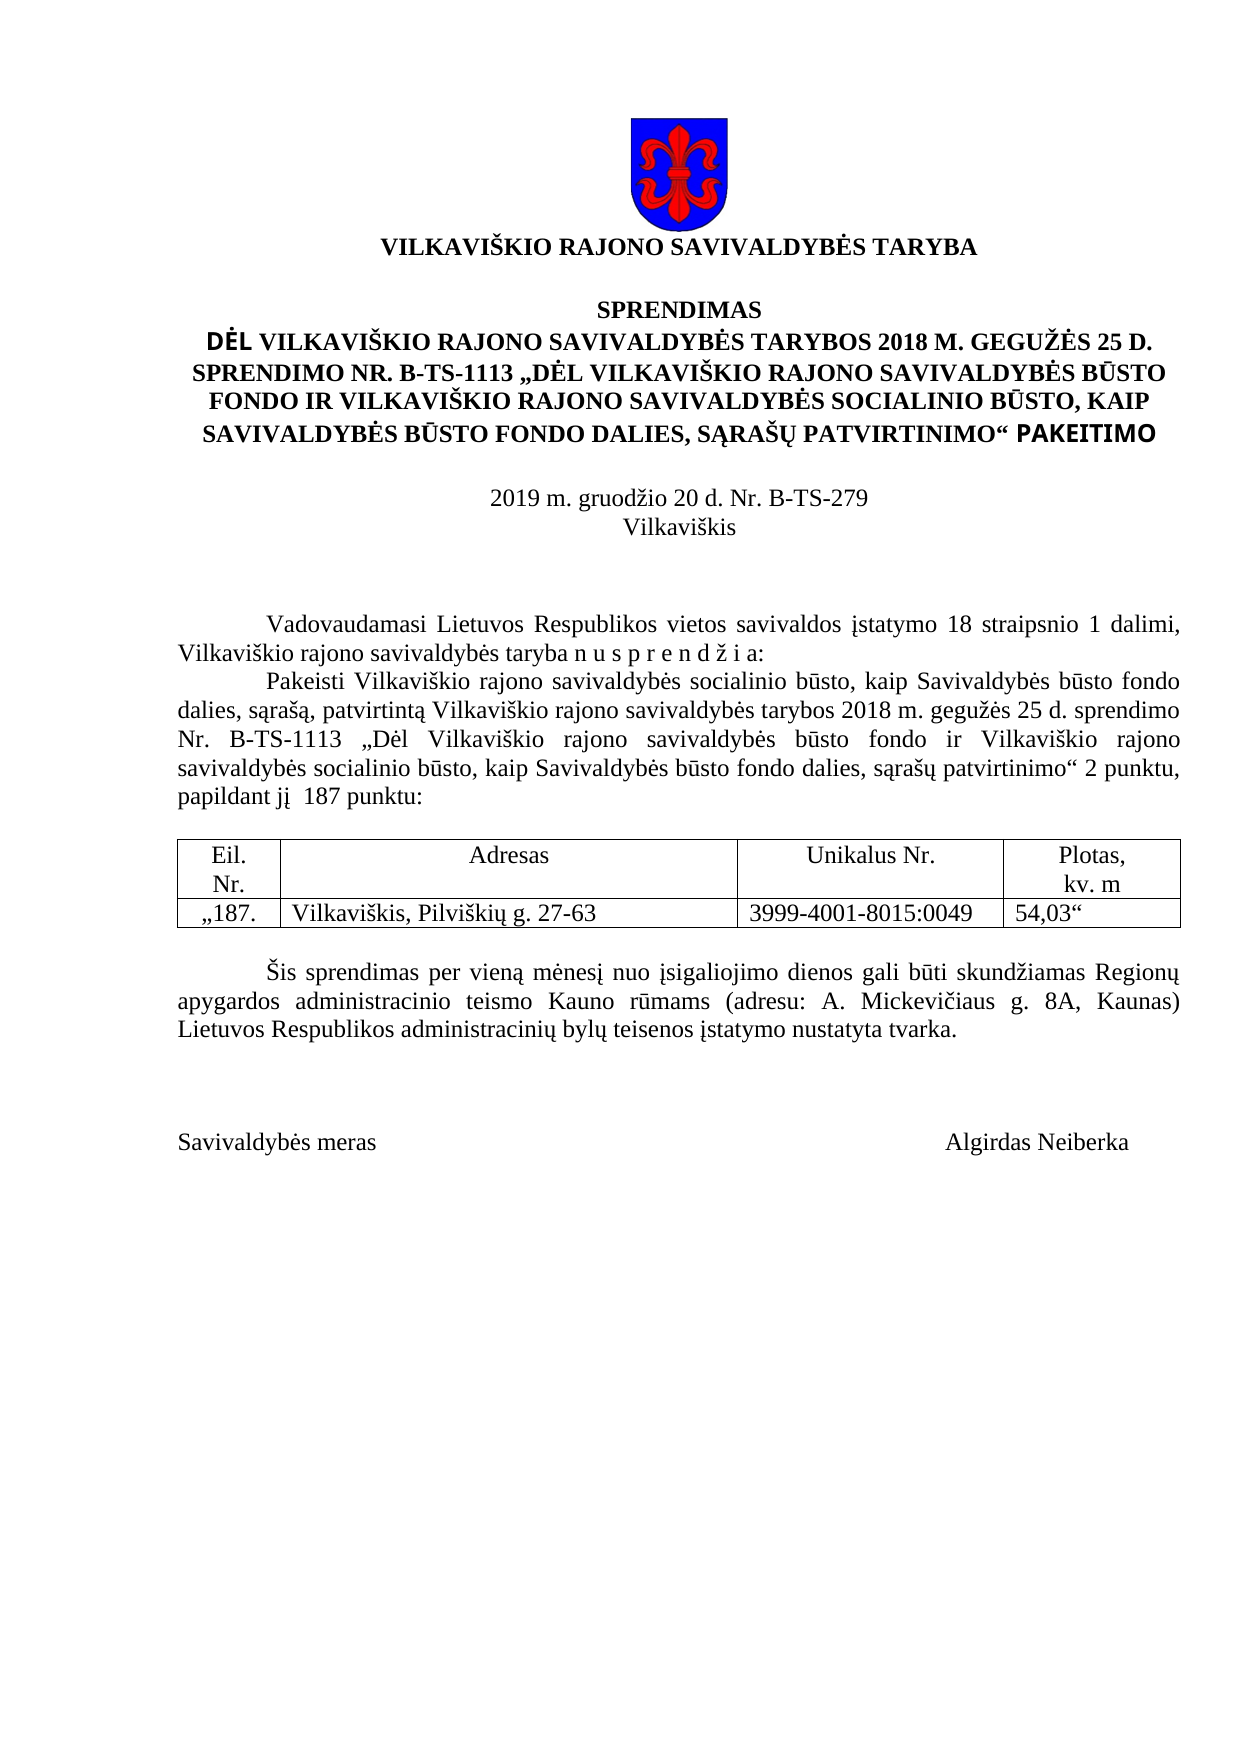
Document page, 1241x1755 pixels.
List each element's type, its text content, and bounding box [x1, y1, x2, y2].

text dėl Vilkaviškio rajono savivaldybės tarybos 2018 m. gegužės 25 d. sprendimo Nr. B-TS-1113 „Dėl Vilkaviškio rajono savivaldybės būsto fondo ir Vilkaviškio rajono savivaldybės socialinio būsto, kaip Savivaldybės būsto fondo dalies, sąrašų patvirtinimo“ PAKEITIMO [177, 324, 1181, 449]
text VILKAVIŠKIO RAJONO SAVIVALDYBĖS TARYBA [177, 232, 1181, 261]
table_cell 54,03“ [1004, 899, 1180, 927]
text Vadovaudamasi Lietuvos Respublikos vietos savivaldos įstatymo 18 straipsnio 1 dalimi, Vilkaviškio rajono savivaldybės taryba n u s p r e n d ž i a: [177, 609, 1181, 666]
text Šis sprendimas per vieną mėnesį nuo įsigaliojimo dienos gali būti skundžiamas Regionų apygardos administracinio teismo Kauno rūmams (adresu: A. Mickevičiaus g. 8A, Kaunas) Lietuvos Respublikos administracinių bylų teisenos įstatymo nustatyta tvarka. [177, 957, 1181, 1043]
table_header Plotas, kv. m [1004, 840, 1180, 897]
text Pakeisti Vilkaviškio rajono savivaldybės socialinio būsto, kaip Savivaldybės būsto fondo dalies, sąrašą, patvirtintą Vilkaviškio rajono savivaldybės tarybos 2018 m. gegužės 25 d. sprendimo Nr. B-TS-1113 „Dėl Vilkaviškio rajono savivaldybės būsto fondo ir Vilkaviškio rajono savivaldybės socialinio būsto, kaip Savivaldybės būsto fondo dalies, sąrašų patvirtinimo“ 2 punktu, papildant jį 187 punktu: [177, 666, 1181, 810]
text Savivaldybės meras Algirdas Neiberka [177, 1127, 1181, 1156]
table_header Adresas [281, 840, 737, 897]
table_cell Vilkaviškis, Pilviškių g. 27-63 [281, 899, 737, 927]
text SPRENDIMAS [177, 295, 1181, 324]
table_cell „187. [178, 899, 280, 927]
table_header Unikalus Nr. [738, 840, 1003, 897]
table_header Eil. Nr. [178, 840, 280, 897]
text 2019 m. gruodžio 20 d. Nr. B-TS-279 [177, 483, 1181, 512]
text Vilkaviškis [177, 512, 1181, 541]
table_cell 3999-4001-8015:0049 [738, 899, 1003, 927]
